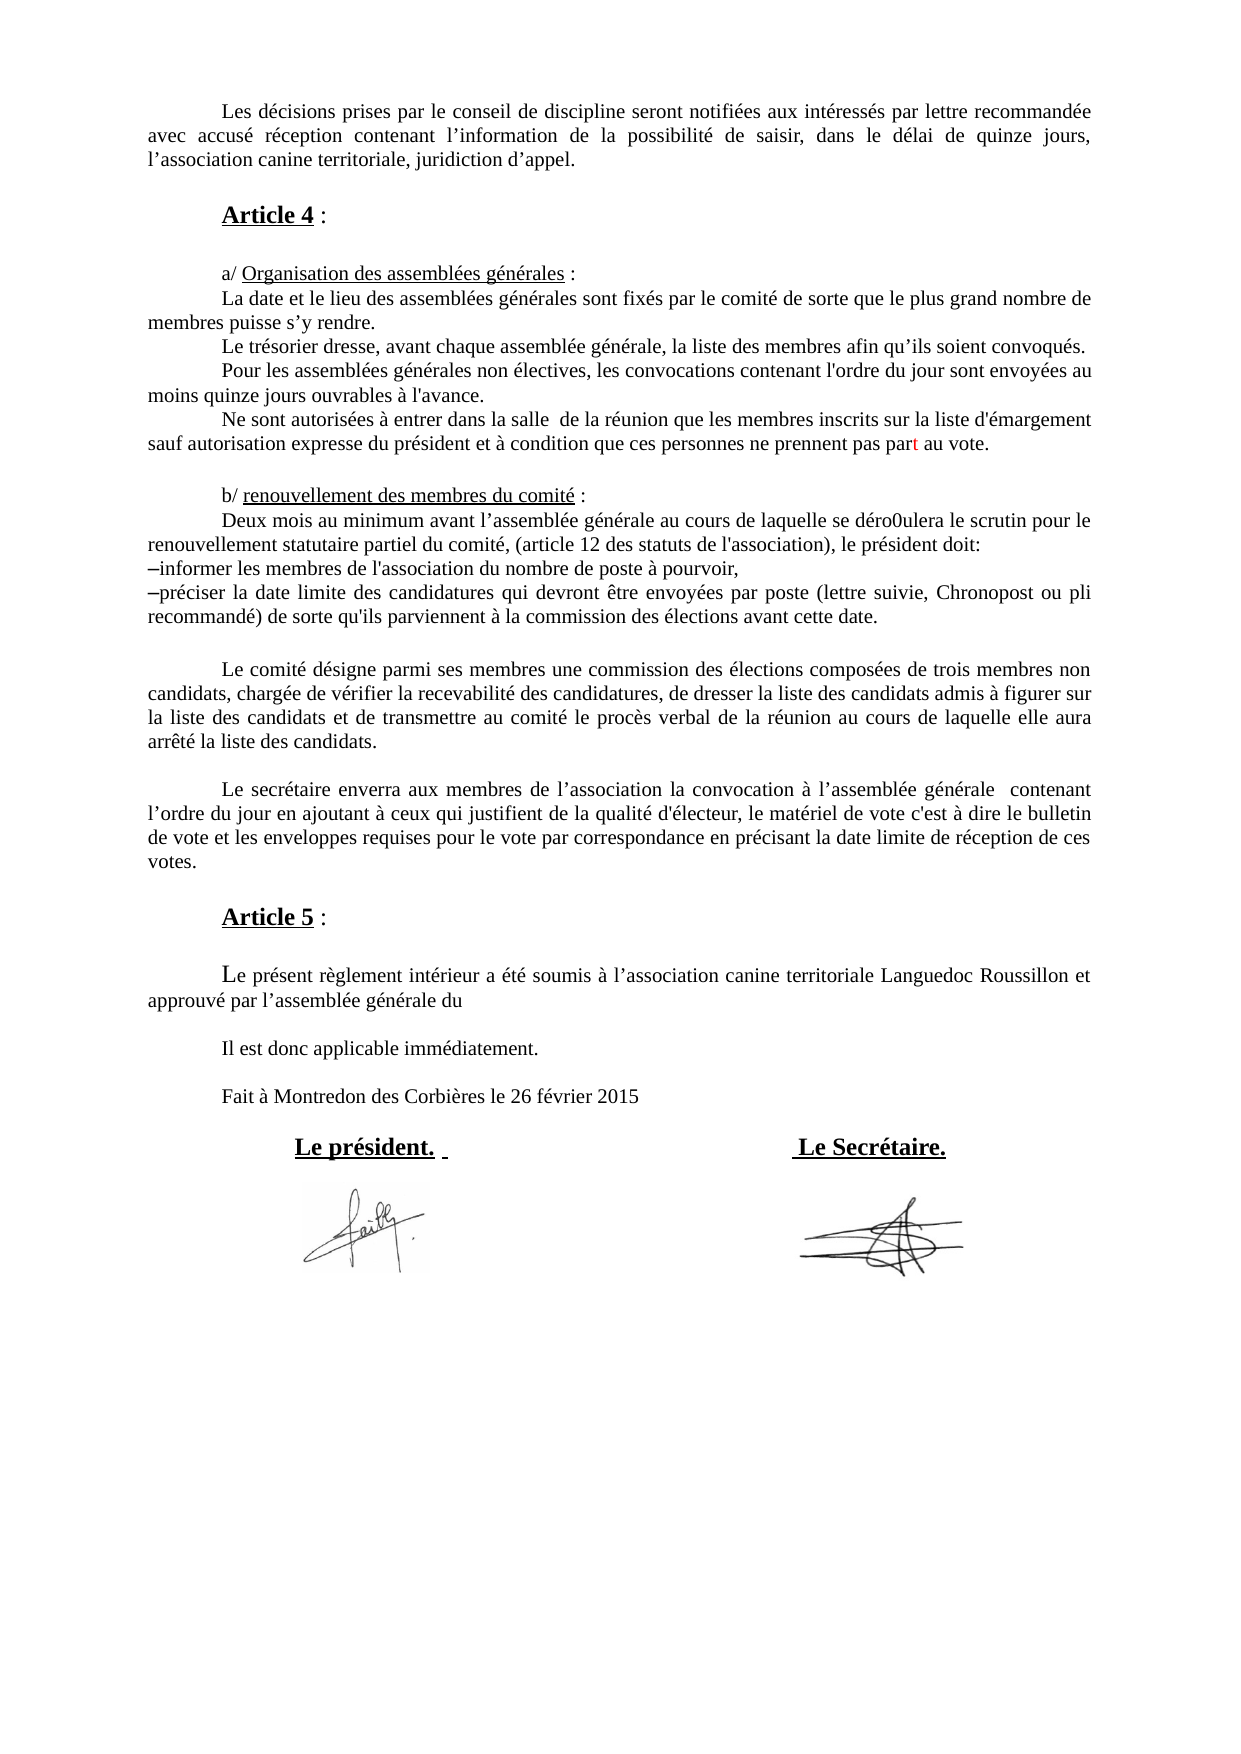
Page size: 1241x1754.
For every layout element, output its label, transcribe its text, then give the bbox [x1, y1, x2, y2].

list informer les membres de l'association du nombre de poste à pourvoir, [148, 556, 1093, 580]
text a/ Organisation des assemblées générales : [148, 257, 1093, 286]
text La date et le lieu des assemblées générales sont fixés par le comité de sorte que le plus grand nombre de membres puisse s’y rendre. [148, 286, 1093, 334]
text Il est donc applicable immédiatement. [148, 1036, 1093, 1060]
text Le comité désigne parmi ses membres une commission des élections composées de trois membres non candidats, chargée de vérifier la recevabilité des candidatures, de dresser la liste des candidats admis à figurer sur la liste des candidats et de transmettre au comité le procès verbal de la réunion au cours de laquelle elle aura arrêté la liste des candidats. [148, 657, 1093, 753]
text b/ renouvellement des membres du comité : [148, 479, 1093, 507]
text Pour les assemblées générales non électives, les convocations contenant l'ordre du jour sont envoyées au moins quinze jours ouvrables à l'avance. [148, 358, 1093, 407]
text Deux mois au minimum avant l’assemblée générale au cours de laquelle se déro0ulera le scrutin pour le renouvellement statutaire partiel du comité, (article 12 des statuts de l'association), le président doit: [148, 507, 1093, 556]
text Article 4 : [148, 200, 1093, 229]
text Fait à Montredon des Corbières le 26 février 2015 [148, 1084, 1093, 1108]
text Le trésorier dresse, avant chaque assemblée générale, la liste des membres afin qu’ils soient convoqués. [148, 334, 1093, 358]
text Article 5 : [148, 902, 1093, 931]
text Le secrétaire enverra aux membres de l’association la convocation à l’assemblée générale contenant l’ordre du jour en ajoutant à ceux qui justifient de la qualité d'électeur, le matériel de vote c'est à dire le bulletin de vote et les enveloppes requises pour le vote par correspondance en précisant la date limite de réception de ces votes. [148, 777, 1093, 873]
text Ne sont autorisées à entrer dans la salle de la réunion que les membres inscrits sur la liste d'émargement sauf autorisation expresse du président et à condition que ces personnes ne prennent pas part au vote. [148, 407, 1093, 455]
text Les décisions prises par le conseil de discipline seront notifiées aux intéressés par lettre recommandée avec accusé réception contenant l’information de la possibilité de saisir, dans le délai de quinze jours, l’association canine territoriale, juridiction d’appel. [148, 99, 1093, 171]
list préciser la date limite des candidatures qui devront être envoyées par poste (lettre suivie, Chronopost ou pli recommandé) de sorte qu'ils parviennent à la commission des élections avant cette date. [148, 580, 1093, 628]
text Le présent règlement intérieur a été soumis à l’association canine territoriale Languedoc Roussillon et approuvé par l’assemblée générale du [148, 959, 1093, 1012]
text Le président. Le Secrétaire. [148, 1132, 1093, 1161]
